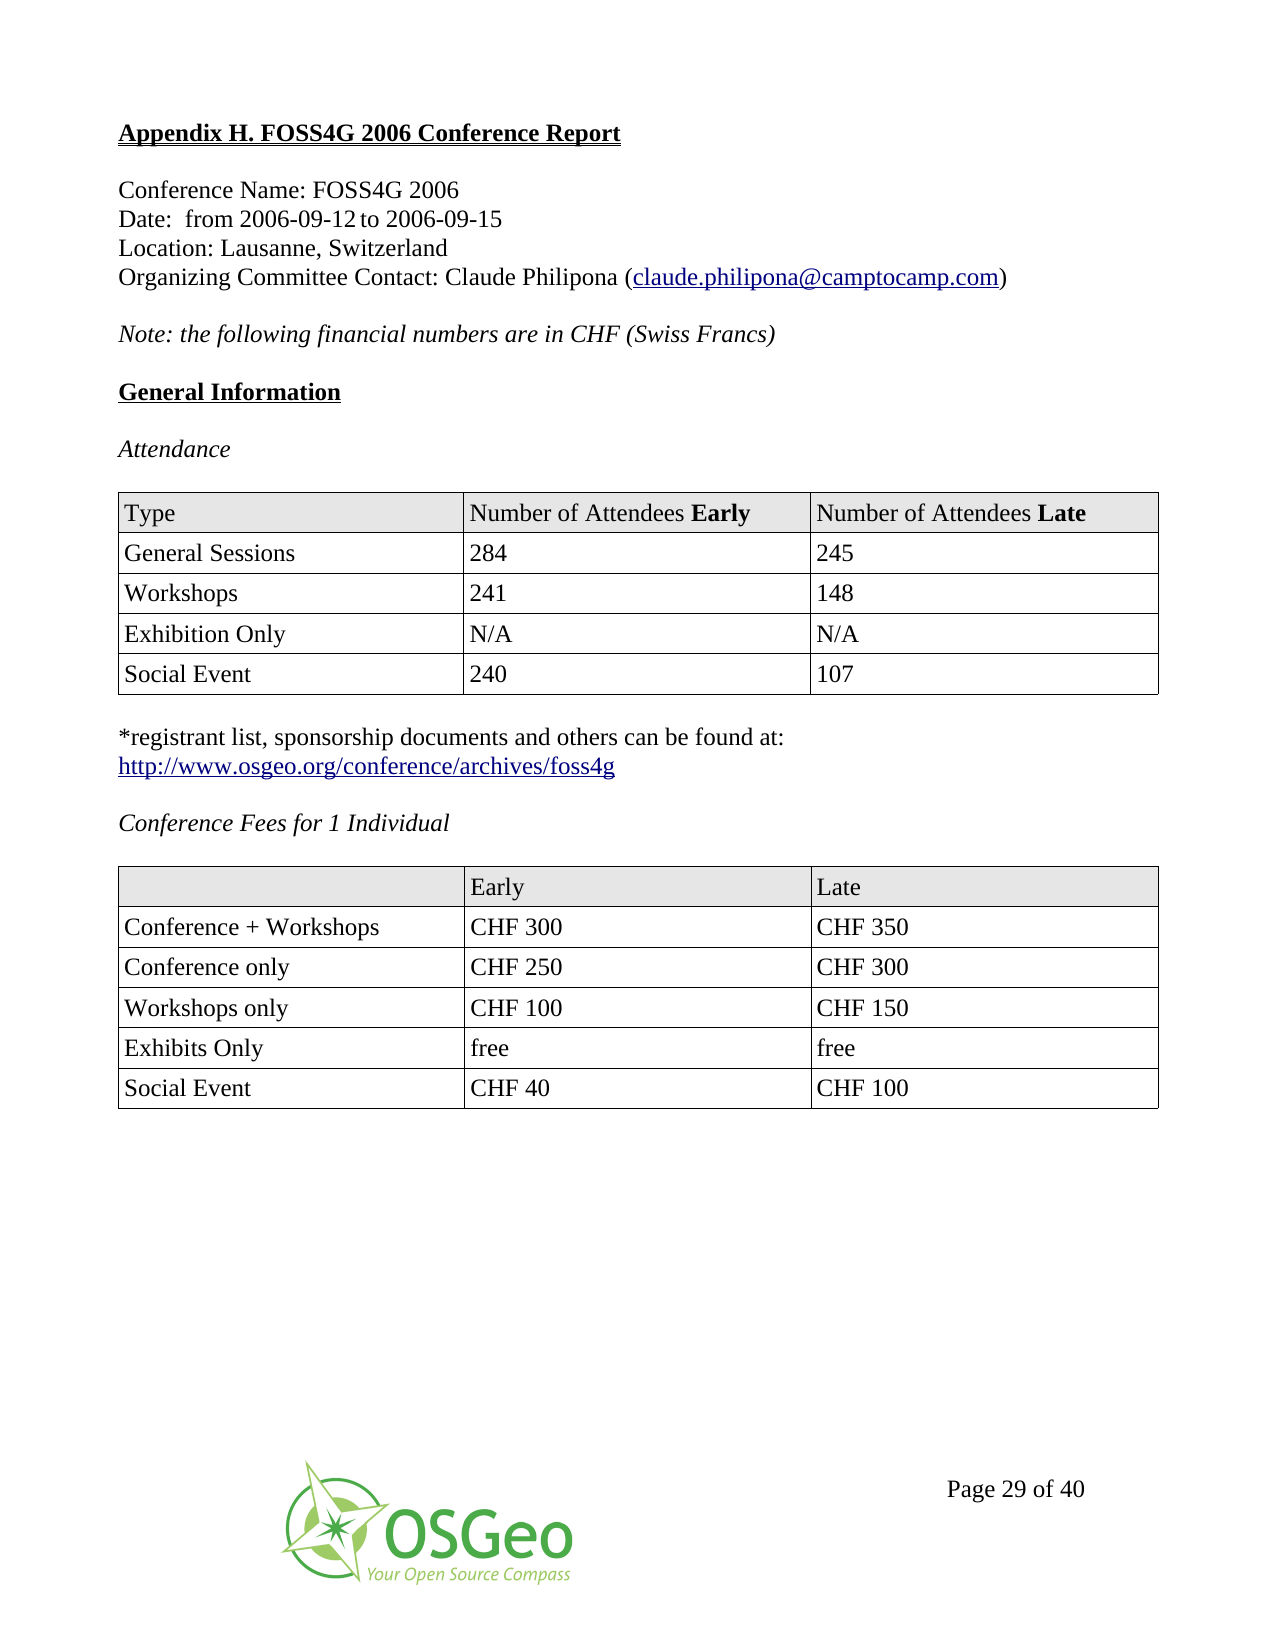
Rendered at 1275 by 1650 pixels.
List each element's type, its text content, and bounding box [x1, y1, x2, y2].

table_cell 284 [464, 533, 810, 572]
text Location: Lausanne, Switzerland [118, 233, 1157, 262]
table_cell 107 [811, 654, 1158, 693]
table_cell 148 [811, 574, 1158, 613]
table_header Type [119, 493, 463, 532]
table_cell CHF 150 [812, 988, 1158, 1027]
table_cell CHF 300 [465, 907, 811, 947]
table_cell Social Event [119, 1069, 464, 1108]
table_header Early [465, 867, 811, 906]
text General Information [118, 377, 1157, 406]
table_cell 241 [464, 574, 810, 613]
text Attendance [118, 434, 1157, 463]
table_cell 245 [811, 533, 1158, 572]
table_cell CHF 100 [812, 1069, 1158, 1108]
table_cell Conference only [119, 948, 464, 987]
table_cell N/A [811, 614, 1158, 653]
text Organizing Committee Contact: Claude Philipona (claude.philipona@camptocamp.com) [118, 262, 1157, 291]
table_cell Conference + Workshops [119, 907, 464, 947]
table_cell Workshops only [119, 988, 464, 1027]
table_cell Exhibits Only [119, 1028, 464, 1068]
text Note: the following financial numbers are in CHF (Swiss Francs) [118, 319, 1157, 348]
text Date: from 2006-09-12 to 2006-09-15 [118, 204, 1157, 233]
text Conference Fees for 1 Individual [118, 808, 1157, 837]
table_cell CHF 100 [465, 988, 811, 1027]
table_header Number of Attendees Late [811, 493, 1158, 532]
table_cell CHF 300 [812, 948, 1158, 987]
table_header Number of Attendees Early [464, 493, 810, 532]
table_cell free [812, 1028, 1158, 1068]
text Conference Name: FOSS4G 2006 [118, 176, 1157, 204]
table_header Late [812, 867, 1158, 906]
table_cell CHF 250 [465, 948, 811, 987]
table_cell CHF 350 [812, 907, 1158, 947]
table_cell Social Event [119, 654, 463, 693]
table_cell N/A [464, 614, 810, 653]
table_cell Exhibition Only [119, 614, 463, 653]
table_cell General Sessions [119, 533, 463, 572]
table_header [119, 867, 464, 906]
picture [276, 1451, 577, 1594]
table_cell 240 [464, 654, 810, 693]
table_cell Workshops [119, 574, 463, 613]
table_cell CHF 40 [465, 1069, 811, 1108]
subtitle Appendix H. FOSS4G 2006 Conference Report [118, 118, 1157, 147]
text *registrant list, sponsorship documents and others can be found at: http://www.osgeo.org/conference/archives/foss4g [118, 722, 1157, 780]
table_cell free [465, 1028, 811, 1068]
